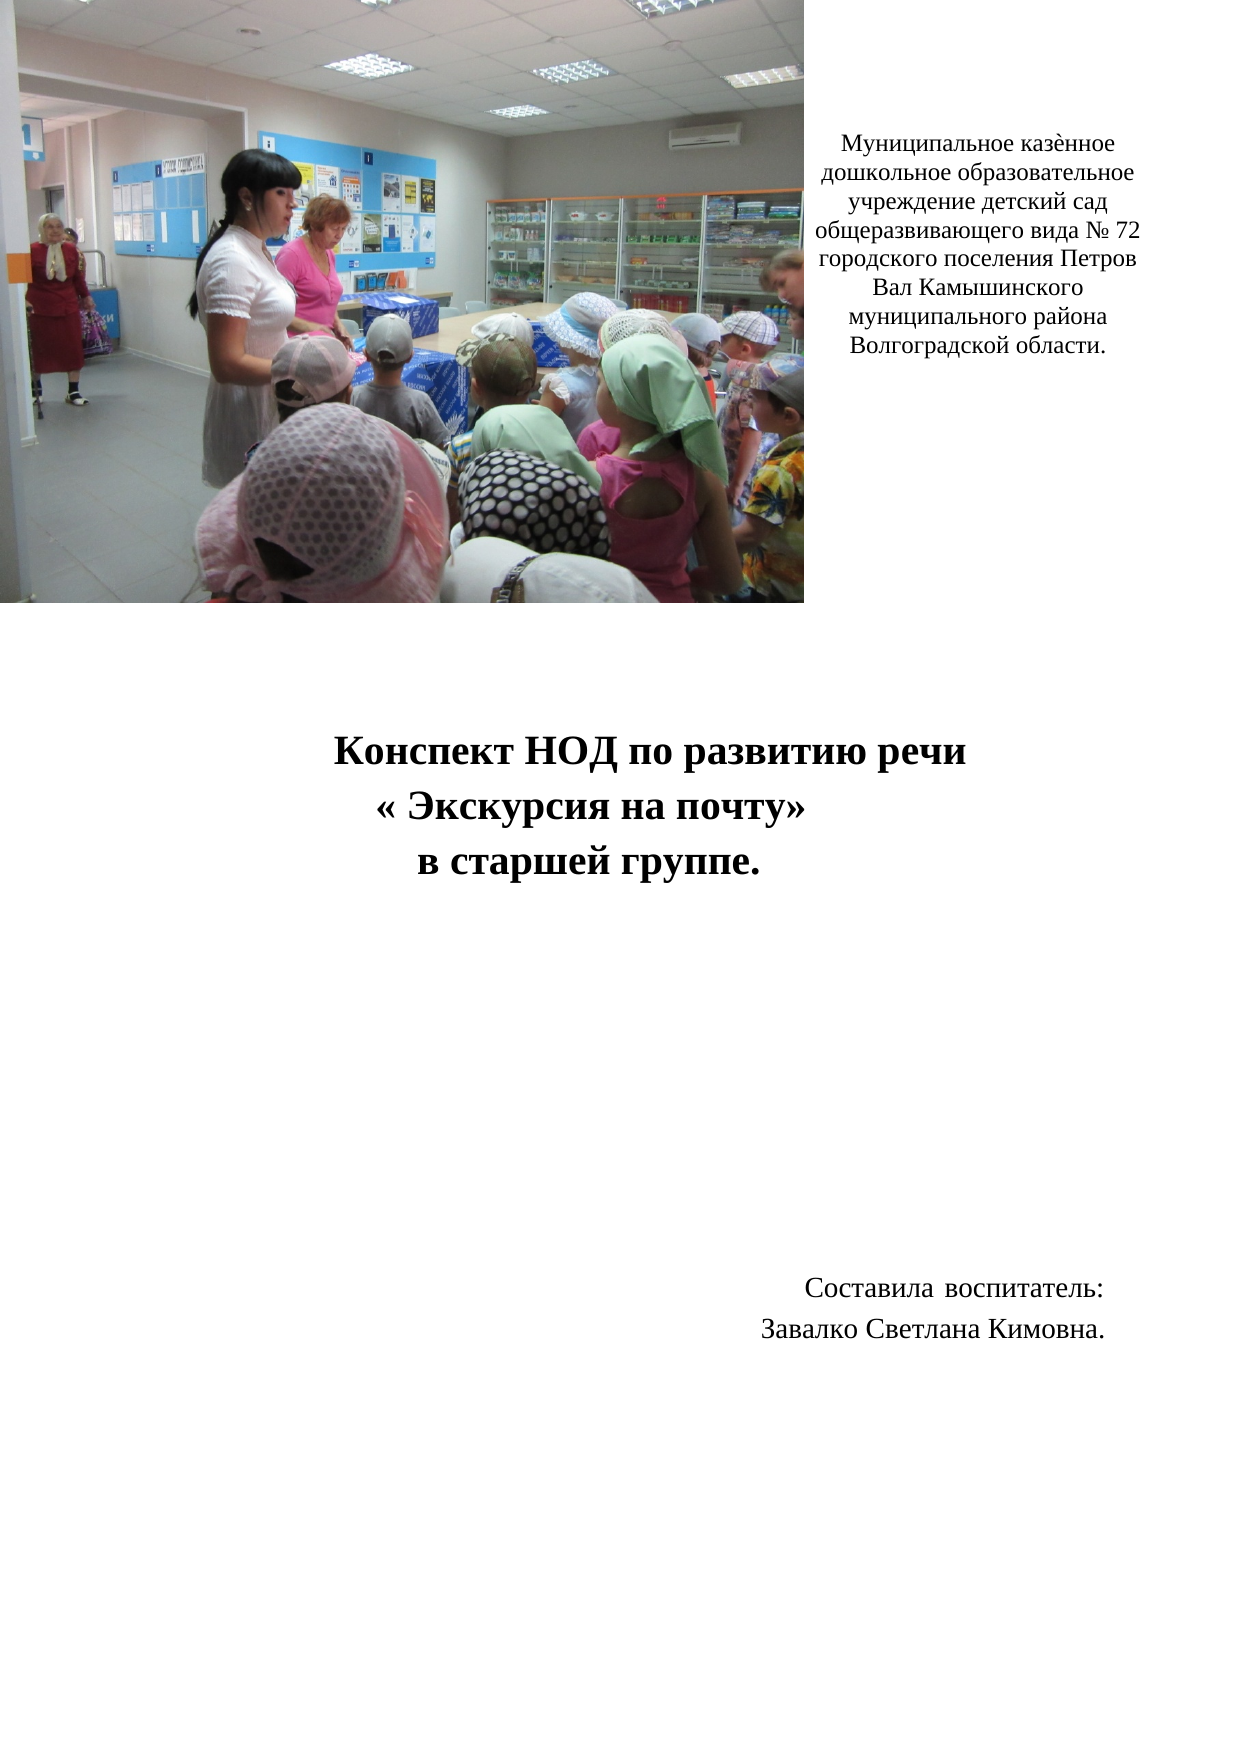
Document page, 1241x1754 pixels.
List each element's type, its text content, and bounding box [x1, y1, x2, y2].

text Муниципальное казѐнное дошкольное образовательное учреждение детский сад общеразвивающего вида № 72 городского поселения Петров Вал Камышинского муниципального района Волгоградской области. [804, 128, 1152, 358]
text Составила воспитатель: Завалко Светлана Кимовна. [177, 1258, 1152, 1614]
picture [0, 0, 804, 603]
text Конспект НОД по развитию речи « Экскурсия на почту» в старшей группе. [177, 398, 1152, 1081]
